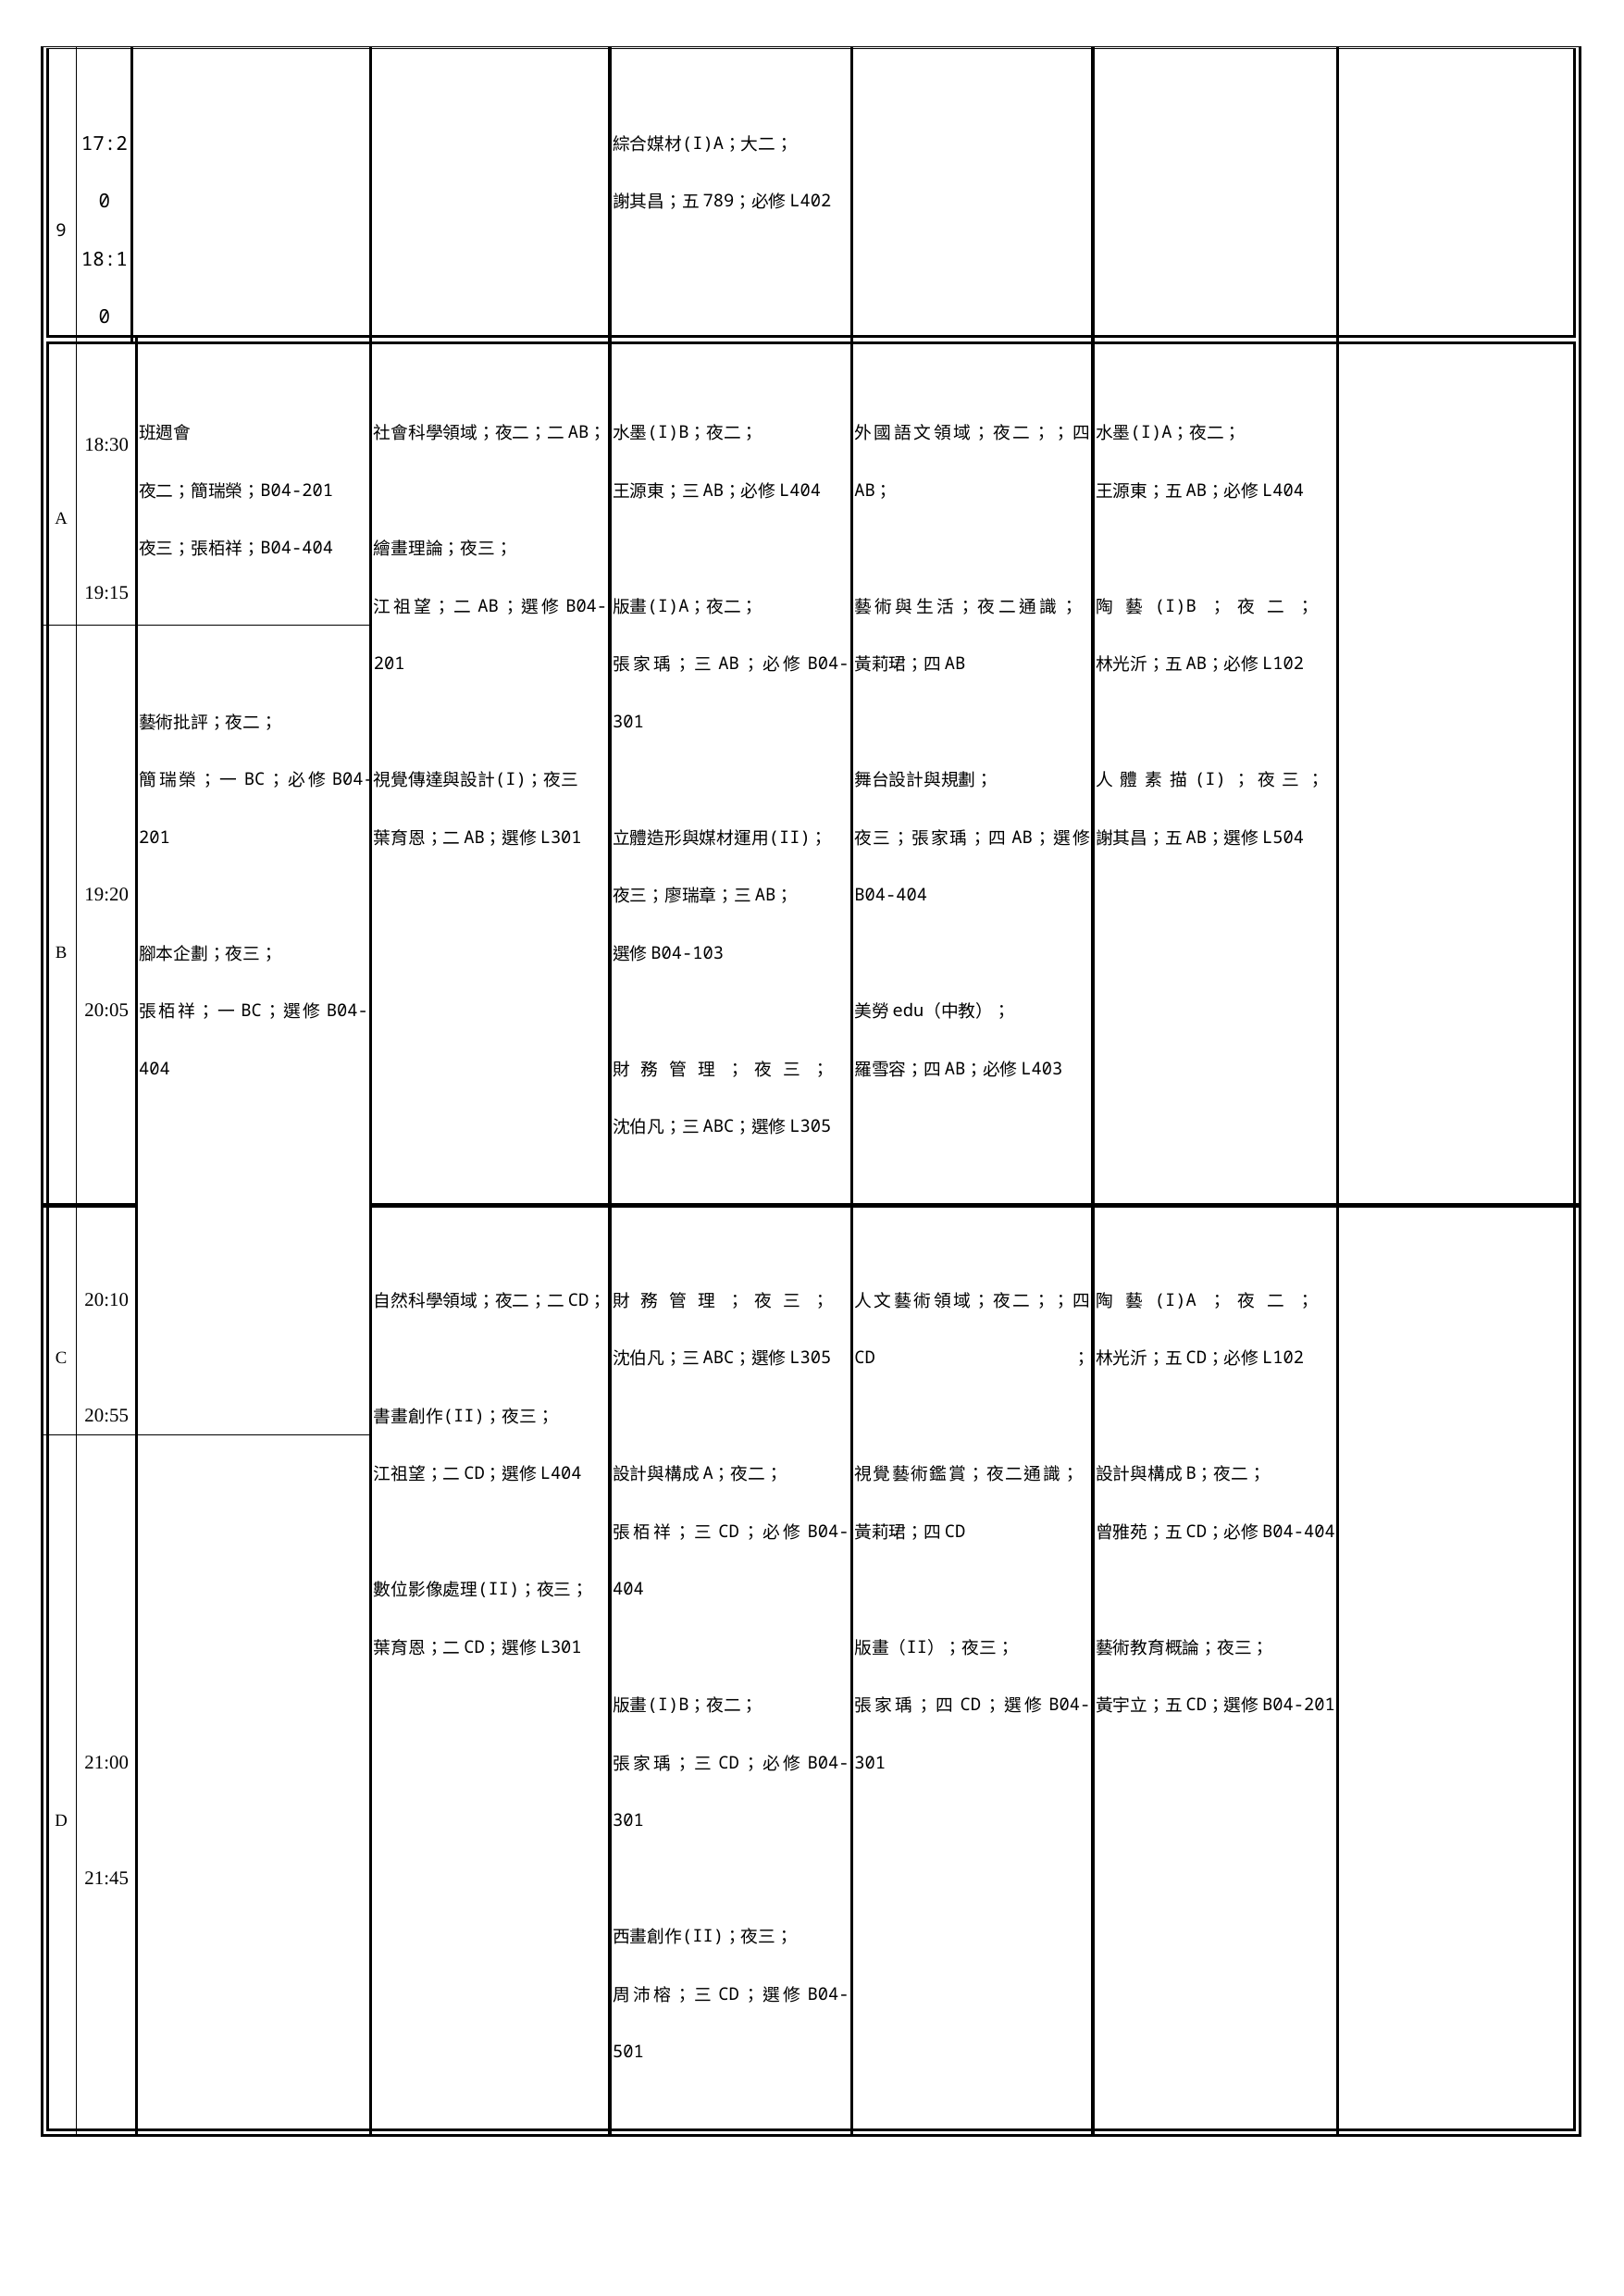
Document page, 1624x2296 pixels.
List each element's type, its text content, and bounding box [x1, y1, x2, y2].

table_cell 財務管理；夜三； 沈伯凡；三ABC；選修L305 設計與構成A；夜二； 張栢祥；三CD；必修B04-404 版畫(I)B；夜二； 張家瑀；三CD；必修B04-301 西畫創作(II)；夜三； 周沛榕；三CD；選修B04-501 [612, 1208, 850, 2128]
table_cell [1095, 49, 1336, 335]
table_cell [372, 49, 608, 335]
table_cell 自然科學領域；夜二；二CD； 書畫創作(II)；夜三； 江祖望；二CD；選修L404 數位影像處理(II)；夜三； 葉育恩；二CD；選修L301 [372, 1208, 608, 2128]
table_cell 陶藝(I)A；夜二； 林光沂；五CD；必修L102 設計與構成B；夜二； 曾雅苑；五CD；必修B04-404 藝術教育概論；夜三； 黃宇立；五CD；選修B04-201 [1095, 1208, 1336, 2128]
table_cell 21:00 21:45 [77, 1435, 135, 2128]
table_cell [77, 338, 130, 341]
table_cell [133, 49, 369, 335]
table_cell [138, 1435, 369, 2128]
table_cell 班週會 夜二；簡瑞榮；B04-201 夜三；張栢祥；B04-404 [138, 344, 369, 625]
table_cell 外國語文領域；夜二；；四AB； 藝術與生活；夜二通識； 黃莉珺；四AB 舞台設計與規劃； 夜三；張家瑀；四AB；選修B04-404 美勞edu（中教）； 羅雪容；四AB；必修L403 [853, 344, 1091, 1203]
table_cell [1339, 344, 1573, 1203]
table_cell 社會科學領域；夜二；二AB； 繪畫理論；夜三； 江祖望；二AB；選修B04-201 視覺傳達與設計(I)；夜三 葉育恩；二AB；選修L301 [372, 344, 608, 1203]
table_cell B [49, 626, 76, 1203]
table_cell 19:20 20:05 [77, 626, 135, 1203]
table_cell [138, 338, 369, 341]
table_cell 水墨(I)B；夜二； 王源東；三AB；必修L404 版畫(I)A；夜二； 張家瑀；三AB；必修B04-301 立體造形與媒材運用(II)； 夜三；廖瑞章；三AB； 選修B04-103 財務管理；夜三； 沈伯凡；三ABC；選修L305 [612, 344, 850, 1203]
table_cell 人文藝術領域；夜二；；四CD； 視覺藝術鑑賞；夜二通識； 黃莉珺；四CD 版畫（II）；夜三； 張家瑀；四CD；選修B04-301 [853, 1208, 1091, 2128]
table_cell 18:30 19:15 [77, 344, 135, 625]
table_cell 綜合媒材(I)A；大二； 謝其昌；五789；必修L402 [612, 49, 850, 335]
table_cell [1339, 49, 1573, 335]
table_cell 9 [49, 49, 76, 335]
table_cell 藝術批評；夜二； 簡瑞榮；一BC；必修B04-201 腳本企劃；夜三； 張栢祥；一BC；選修B04-404 [138, 626, 369, 1434]
table_cell 水墨(I)A；夜二； 王源東；五AB；必修L404 陶藝(I)B；夜二； 林光沂；五AB；必修L102 人體素描(I)；夜三； 謝其昌；五AB；選修L504 [1095, 344, 1336, 1203]
table_cell 20:10 20:55 [77, 1208, 135, 1434]
table_cell [1339, 335, 1578, 1203]
table_cell D [49, 1435, 76, 2128]
table_cell 17:20 18:10 [77, 49, 130, 335]
table_cell C [49, 1208, 76, 1434]
table_cell [1339, 1208, 1573, 2128]
table_cell [853, 49, 1091, 335]
table_cell A [45, 335, 76, 625]
